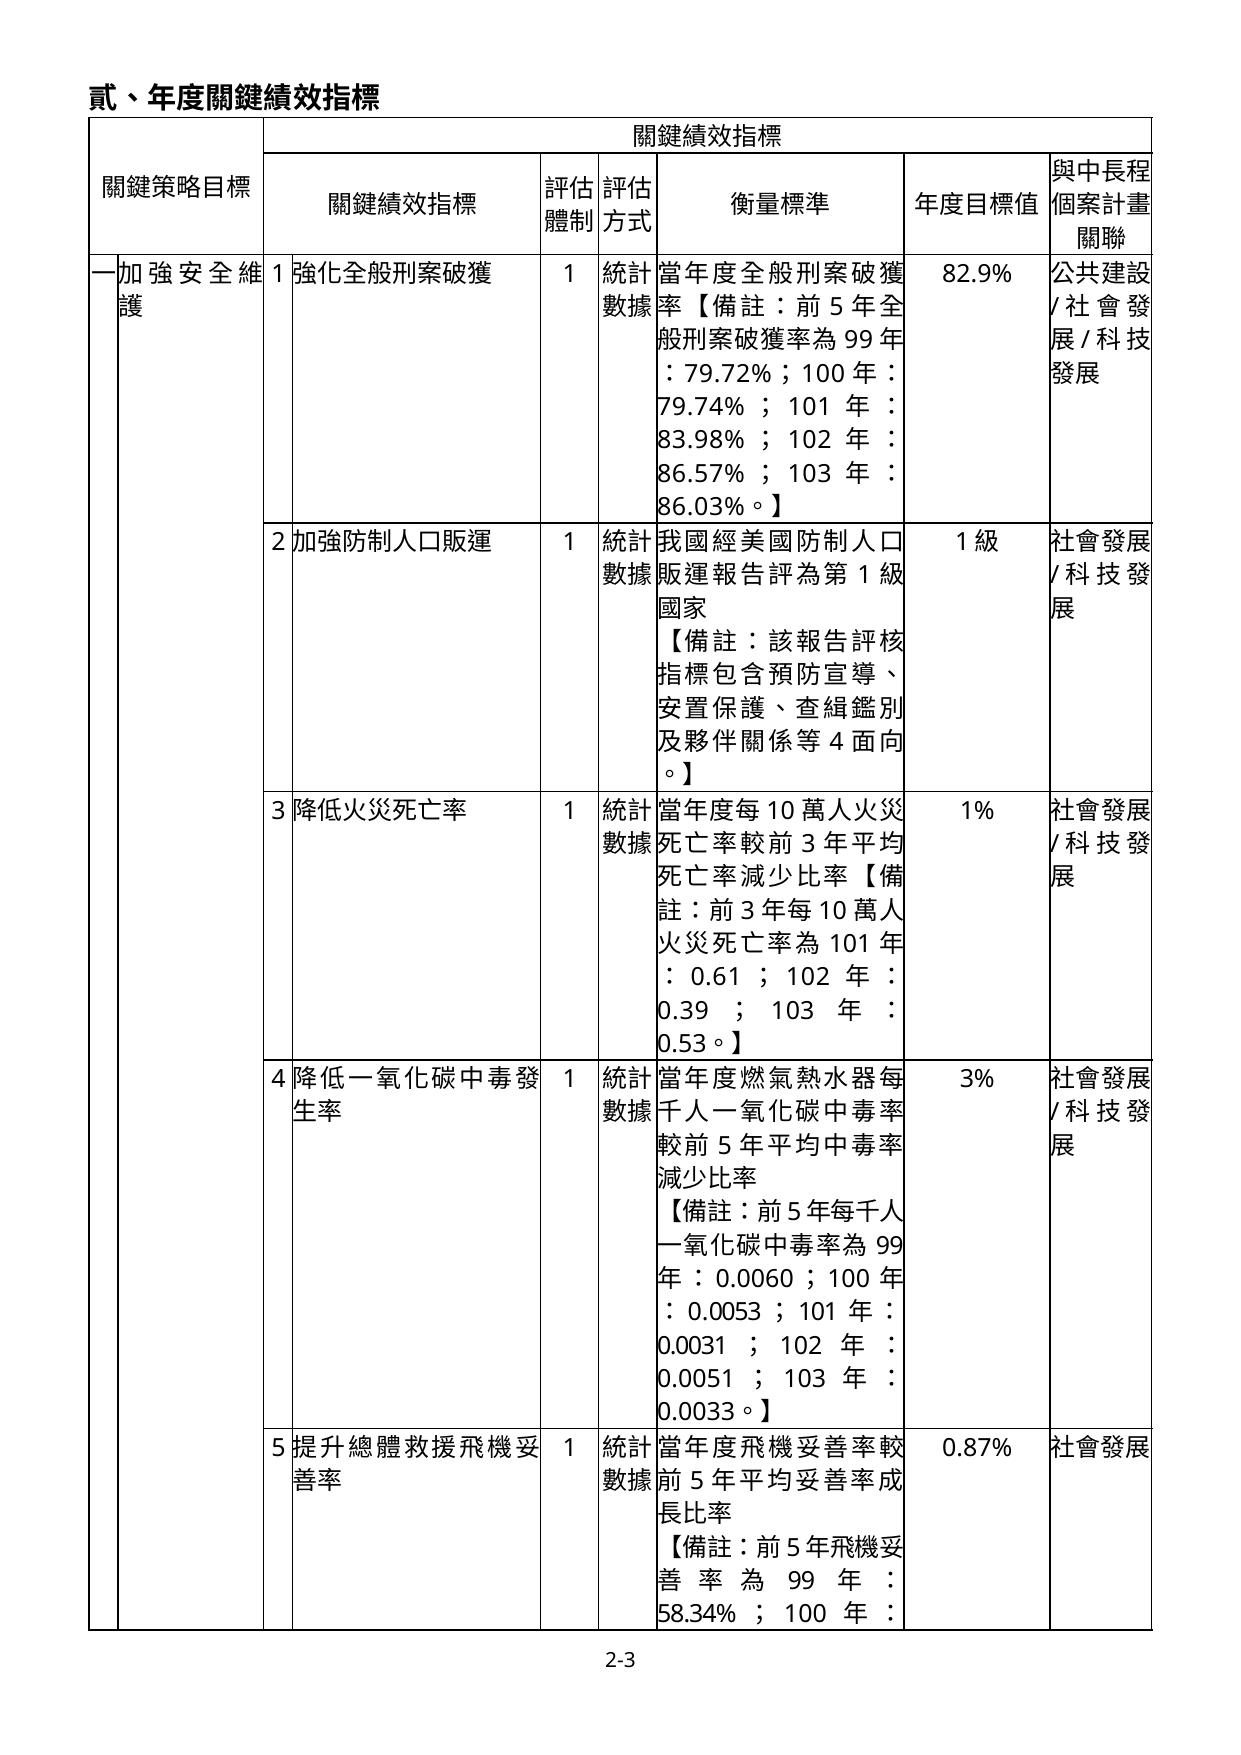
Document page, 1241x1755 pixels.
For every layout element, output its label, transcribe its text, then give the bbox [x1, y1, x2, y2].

table_cell 加強安全維護 [119, 255, 263, 1629]
table_cell 3% [905, 1061, 1049, 1427]
table_cell 年度目標值 [905, 154, 1049, 254]
table_cell 1 [541, 524, 598, 791]
table_cell 評估 方式 [599, 154, 656, 254]
table_cell 當年度每10萬人火災死亡率較前3年平均死亡率減少比率【備註：前3年每10萬人火災死亡率為101年：0.61；102年：0.39；103年：0.53。】 [658, 792, 903, 1059]
table_cell 社會發展/科技發展 [1051, 524, 1151, 791]
table_cell 1 [541, 792, 598, 1059]
table_cell 統計數據 [599, 1061, 656, 1427]
table_cell 0.87% [905, 1429, 1049, 1629]
table_cell 提升總體救援飛機妥善率 [293, 1429, 540, 1629]
table_cell 我國經美國防制人口販運報告評為第1級國家 【備註：該報告評核指標包含預防宣導、安置保護、查緝鑑別及夥伴關係等4面向。】 [658, 524, 903, 791]
table_cell 1% [905, 792, 1049, 1059]
table_cell 加強防制人口販運 [293, 524, 540, 791]
table_cell 1 [541, 1061, 598, 1427]
table_cell 1級 [905, 524, 1049, 791]
table_cell 統計數據 [599, 524, 656, 791]
table_cell 當年度全般刑案破獲率【備註：前5年全般刑案破獲率為99年：79.72%；100年：79.74%；101年：83.98%；102年：86.57%；103年：86.03%。】 [658, 255, 903, 522]
table_cell 統計數據 [599, 792, 656, 1059]
table_cell 社會發展 [1051, 1429, 1151, 1629]
table_cell 當年度燃氣熱水器每千人一氧化碳中毒率較前5年平均中毒率減少比率 【備註：前5年每千人一氧化碳中毒率為99年：0.0060；100年：0.0053；101年：0.0031；102年：0.0051；103年：0.0033。】 [658, 1061, 903, 1427]
table_cell 評估 體制 [541, 154, 598, 254]
table_cell 統計數據 [599, 1429, 656, 1629]
table_cell 衡量標準 [658, 154, 903, 254]
table_cell 社會發展/科技發展 [1051, 1061, 1151, 1427]
table_cell 降低火災死亡率 [293, 792, 540, 1059]
table_cell 統計數據 [599, 255, 656, 522]
table_cell 82.9% [905, 255, 1049, 522]
table_cell 公共建設/社會發展/科技發展 [1051, 255, 1151, 522]
table_cell 1 [541, 255, 598, 522]
table_cell 5 [264, 1429, 292, 1629]
table_cell 1 [541, 1429, 598, 1629]
table_cell 2 [264, 524, 292, 791]
table_cell 與中長程個案計畫關聯 [1051, 154, 1151, 254]
table_cell 關鍵績效指標 [264, 154, 540, 254]
table_cell 當年度飛機妥善率較前5年平均妥善率成長比率 【備註：前5年飛機妥善率為99年：58.34%；100年： [658, 1429, 903, 1629]
table_cell 4 [264, 1061, 292, 1427]
table_cell 1 [264, 255, 292, 522]
table_cell 一 [90, 255, 117, 1629]
table_header 關鍵績效指標 [264, 118, 1151, 152]
table_cell 降低一氧化碳中毒發生率 [293, 1061, 540, 1427]
table_cell 社會發展/科技發展 [1051, 792, 1151, 1059]
table_header 關鍵策略目標 [90, 118, 263, 254]
table_cell 3 [264, 792, 292, 1059]
table_cell 強化全般刑案破獲 [293, 255, 540, 522]
text 貳、年度關鍵績效指標 [89, 75, 1152, 117]
